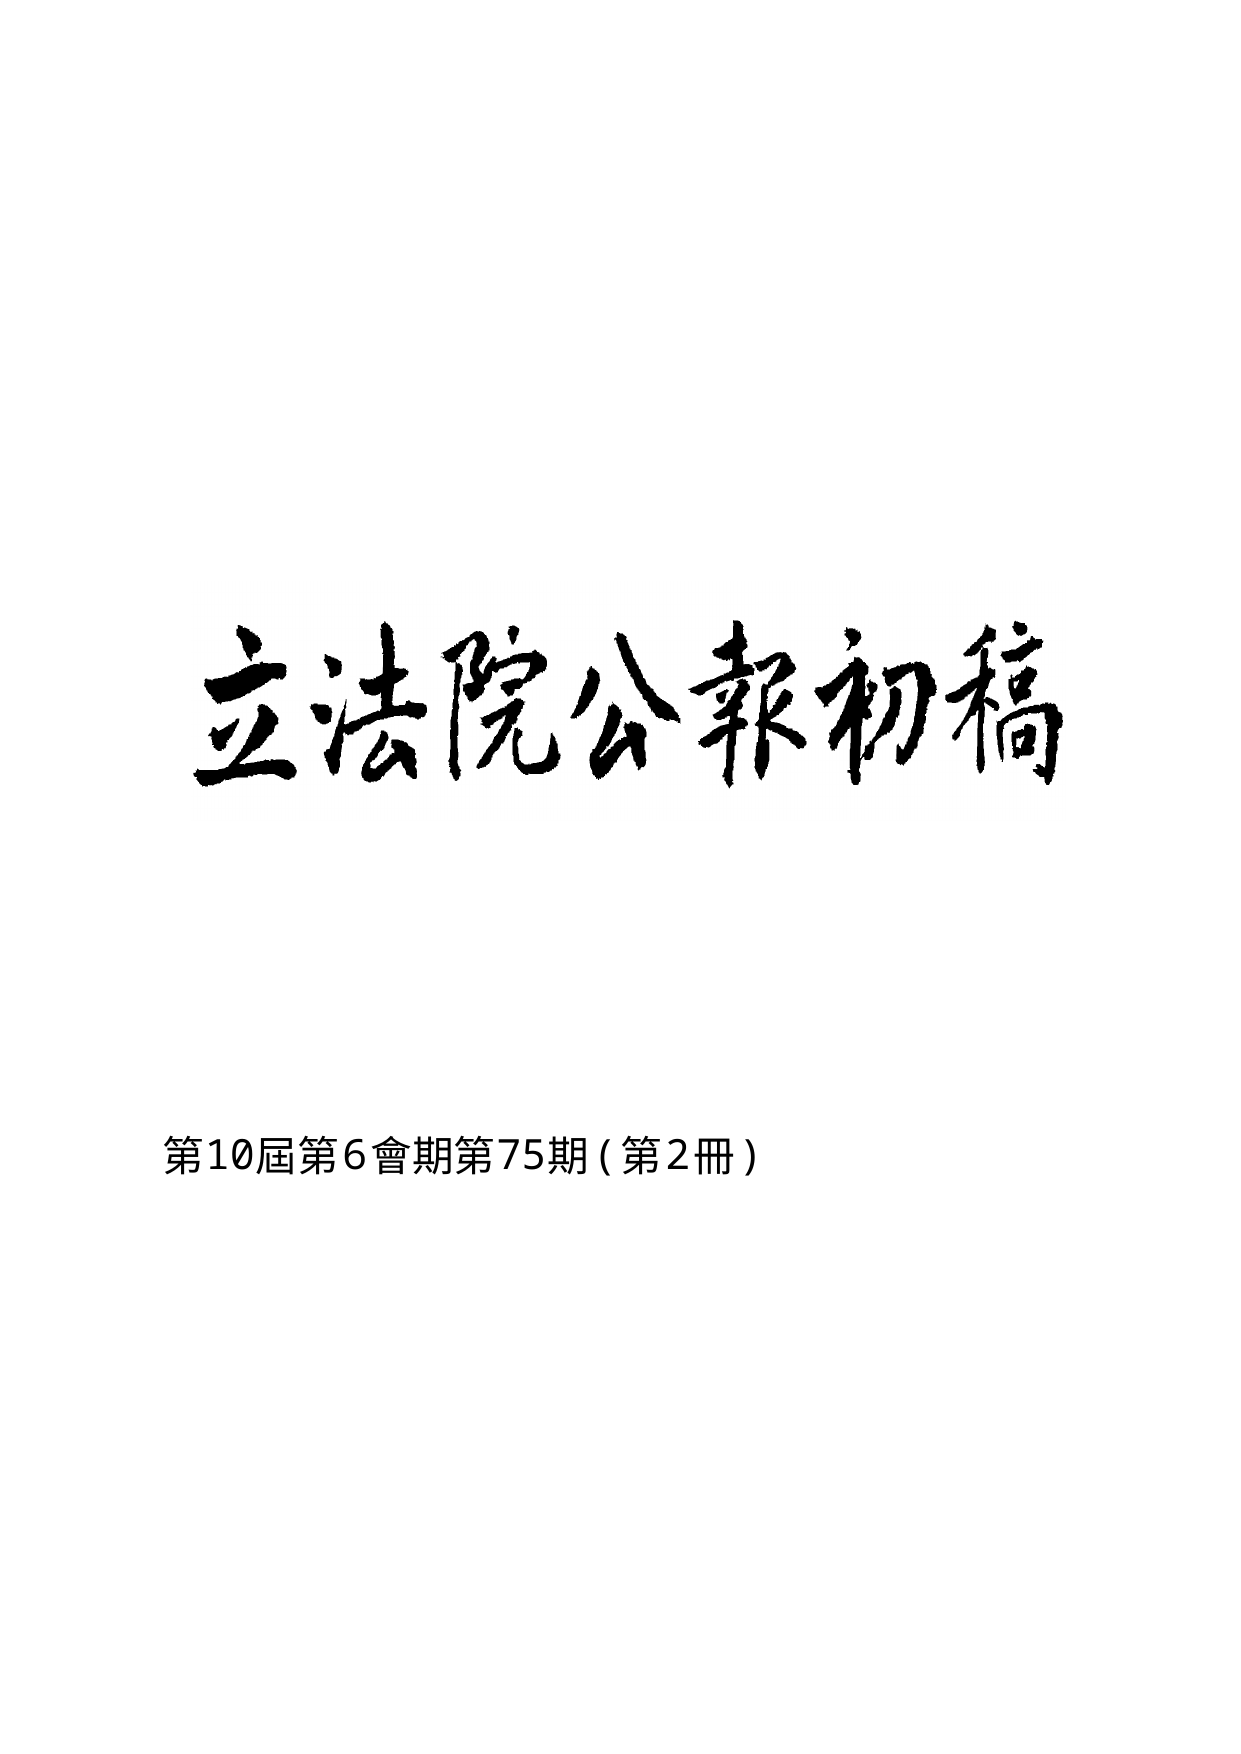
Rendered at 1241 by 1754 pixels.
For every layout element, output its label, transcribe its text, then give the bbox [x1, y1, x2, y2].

table_header [151, 406, 1098, 902]
table_header 第10屆第6會期第75期(第2冊) [151, 1089, 784, 1234]
